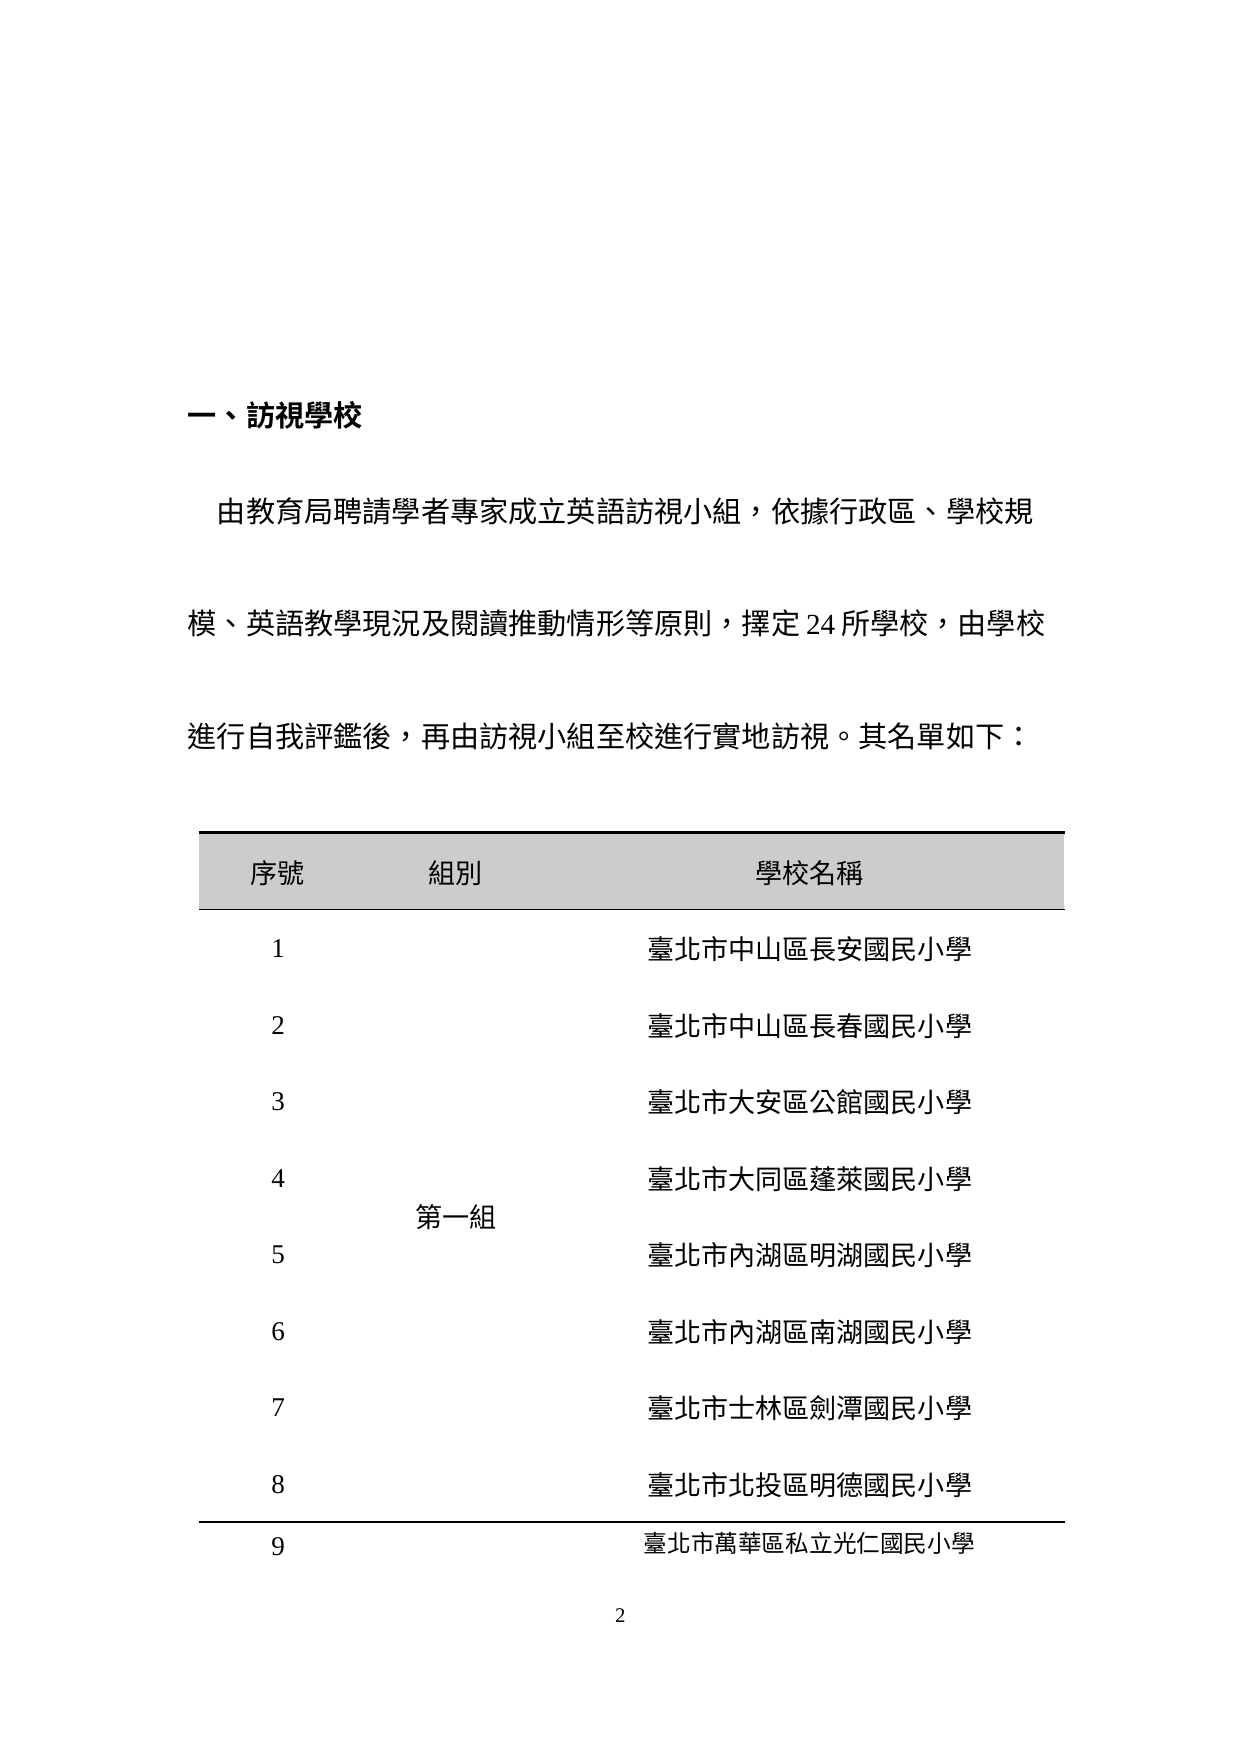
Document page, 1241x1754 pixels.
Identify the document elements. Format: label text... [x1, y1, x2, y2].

table_cell 8 [199, 1445, 357, 1521]
table_header 序號 [199, 834, 357, 909]
table_cell 臺北市中山區長安國民小學 [554, 910, 1064, 985]
table_header 組別 [357, 834, 554, 909]
table_cell 臺北市大同區蓬萊國民小學 [554, 1139, 1064, 1215]
text 由教育局聘請學者專家成立英語訪視小組，依據行政區、學校規模、英語教學現況及閱讀推動情形等原則，擇定24所學校，由學校進行自我評鑑後，再由訪視小組至校進行實地訪視。其名單如下： [187, 472, 1053, 772]
table_cell 5 [199, 1215, 357, 1292]
table_header 學校名稱 [554, 834, 1064, 909]
table_cell 6 [199, 1292, 357, 1368]
table_cell 臺北市士林區劍潭國民小學 [554, 1368, 1064, 1445]
table_cell 4 [199, 1139, 357, 1215]
table_cell 臺北市內湖區明湖國民小學 [554, 1215, 1064, 1292]
table_cell 7 [199, 1368, 357, 1445]
table_cell 3 [199, 1062, 357, 1138]
table_cell 臺北市萬華區私立光仁國民小學 [554, 1523, 1064, 1568]
table_cell 第一組 [357, 910, 554, 1521]
table_cell [357, 1523, 554, 1568]
table_cell 臺北市大安區公館國民小學 [554, 1062, 1064, 1138]
table_cell 2 [199, 985, 357, 1062]
table_cell 1 [199, 910, 357, 985]
table_cell 9 [199, 1523, 357, 1568]
table_cell 臺北市北投區明德國民小學 [554, 1445, 1064, 1521]
subtitle 一、訪視學校 [187, 376, 1053, 451]
table_cell 臺北市中山區長春國民小學 [554, 985, 1064, 1062]
table_cell 臺北市內湖區南湖國民小學 [554, 1292, 1064, 1368]
